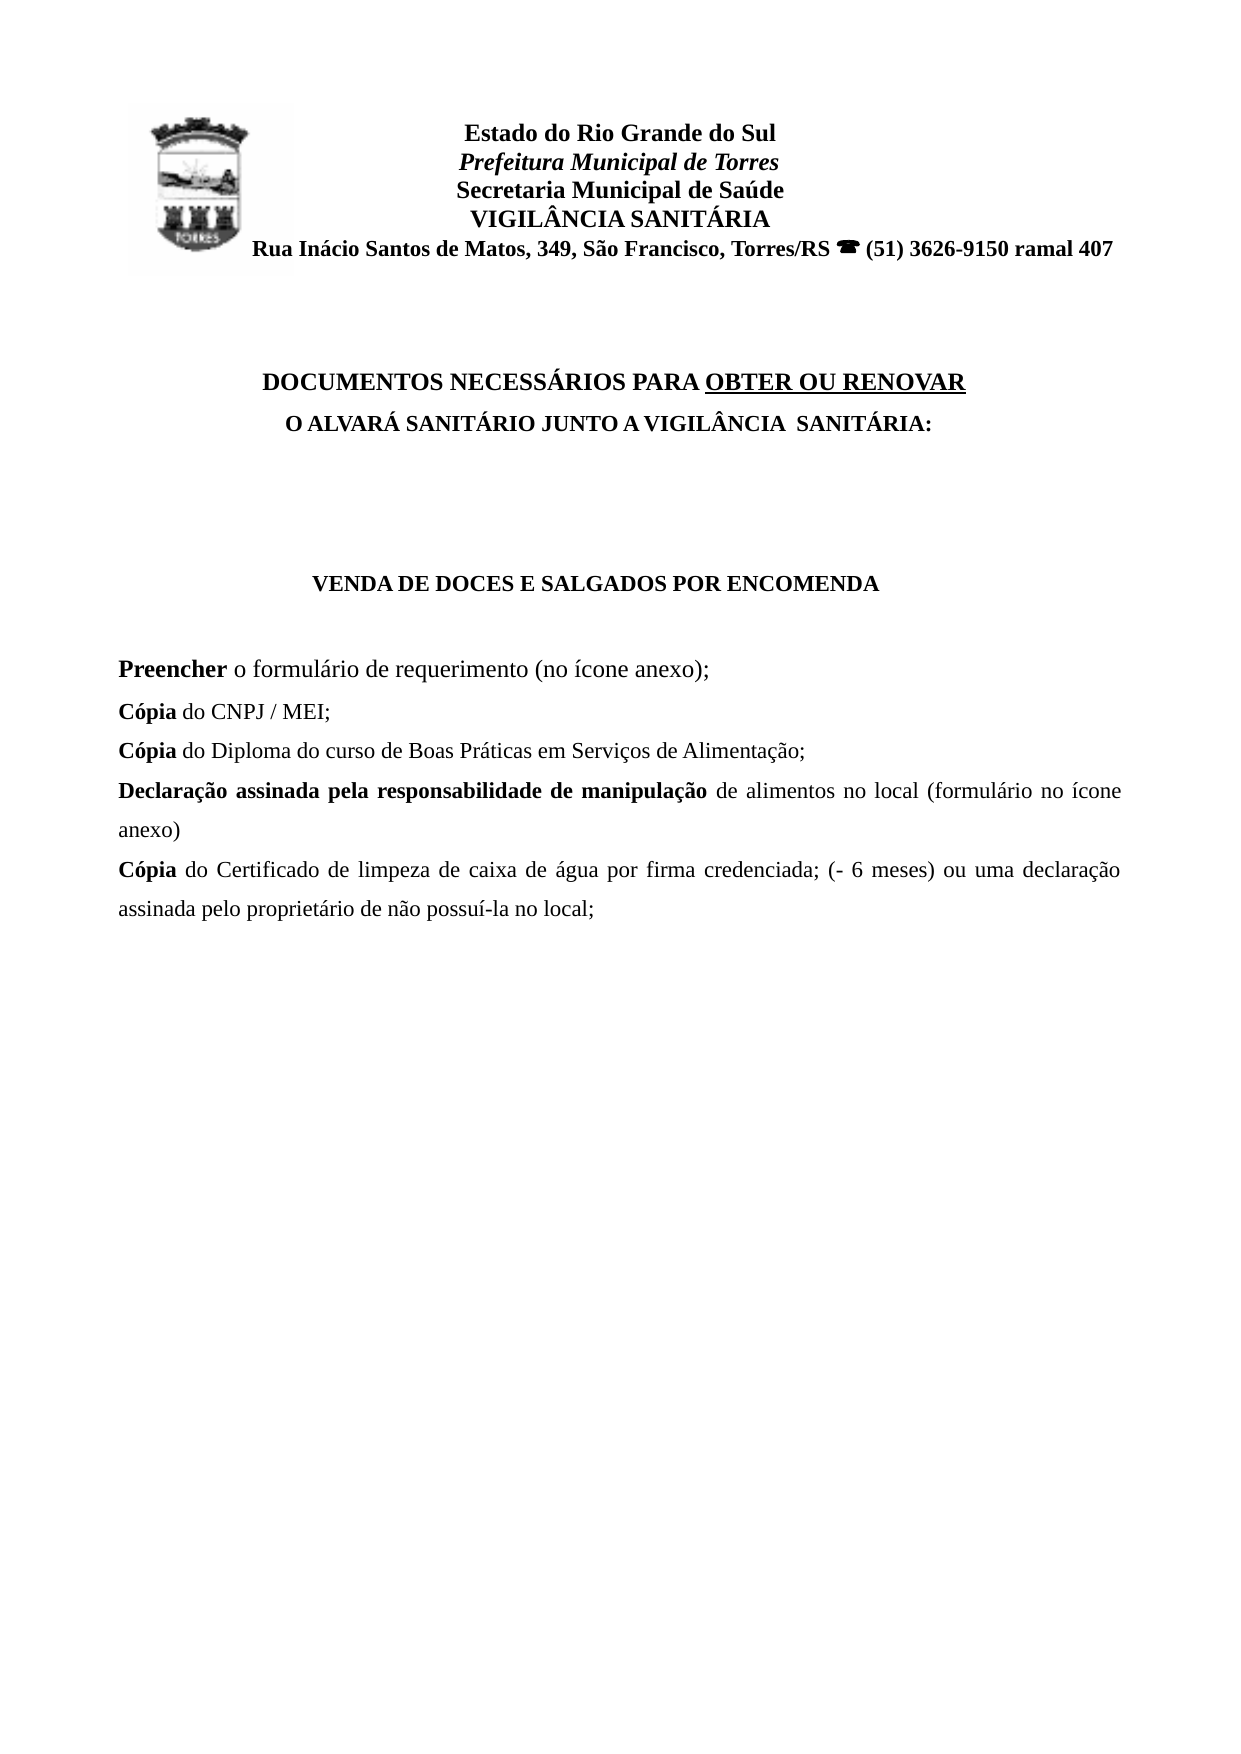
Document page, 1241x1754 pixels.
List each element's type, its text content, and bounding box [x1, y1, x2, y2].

subtitle Rua Inácio Santos de Matos, 349, São Francisco, Torres/RS  (51) 3626-9150 ramal 407 [294, 233, 1122, 262]
text Prefeitura Municipal de Torres [294, 147, 1122, 176]
text Cópia do CNPJ / MEI; [118, 698, 1122, 724]
text VENDA DE DOCES E SALGADOS POR ENCOMENDA [118, 568, 1122, 597]
text Preencher o formulário de requerimento (no ícone anexo); [118, 654, 1122, 683]
text Estado do Rio Grande do Sul [294, 118, 1122, 147]
text Cópia do Diploma do curso de Boas Práticas em Serviços de Alimentação; [118, 737, 1122, 763]
text Cópia do Certificado de limpeza de caixa de água por firma credenciada; (- 6 meses) ou uma declaração assinada pelo proprietário de não possuí-la no local; [118, 856, 1122, 921]
text Declaração assinada pela responsabilidade de manipulação de alimentos no local (formulário no ícone anexo) [118, 777, 1122, 842]
subtitle VIGILÂNCIA SANITÁRIA [294, 204, 1122, 233]
text DOCUMENTOS NECESSÁRIOS PARA OBTER OU RENOVAR [118, 367, 1122, 396]
text Secretaria Municipal de Saúde [294, 176, 1122, 204]
text O ALVARÁ SANITÁRIO JUNTO A VIGILÂNCIA SANITÁRIA: [118, 410, 1122, 437]
